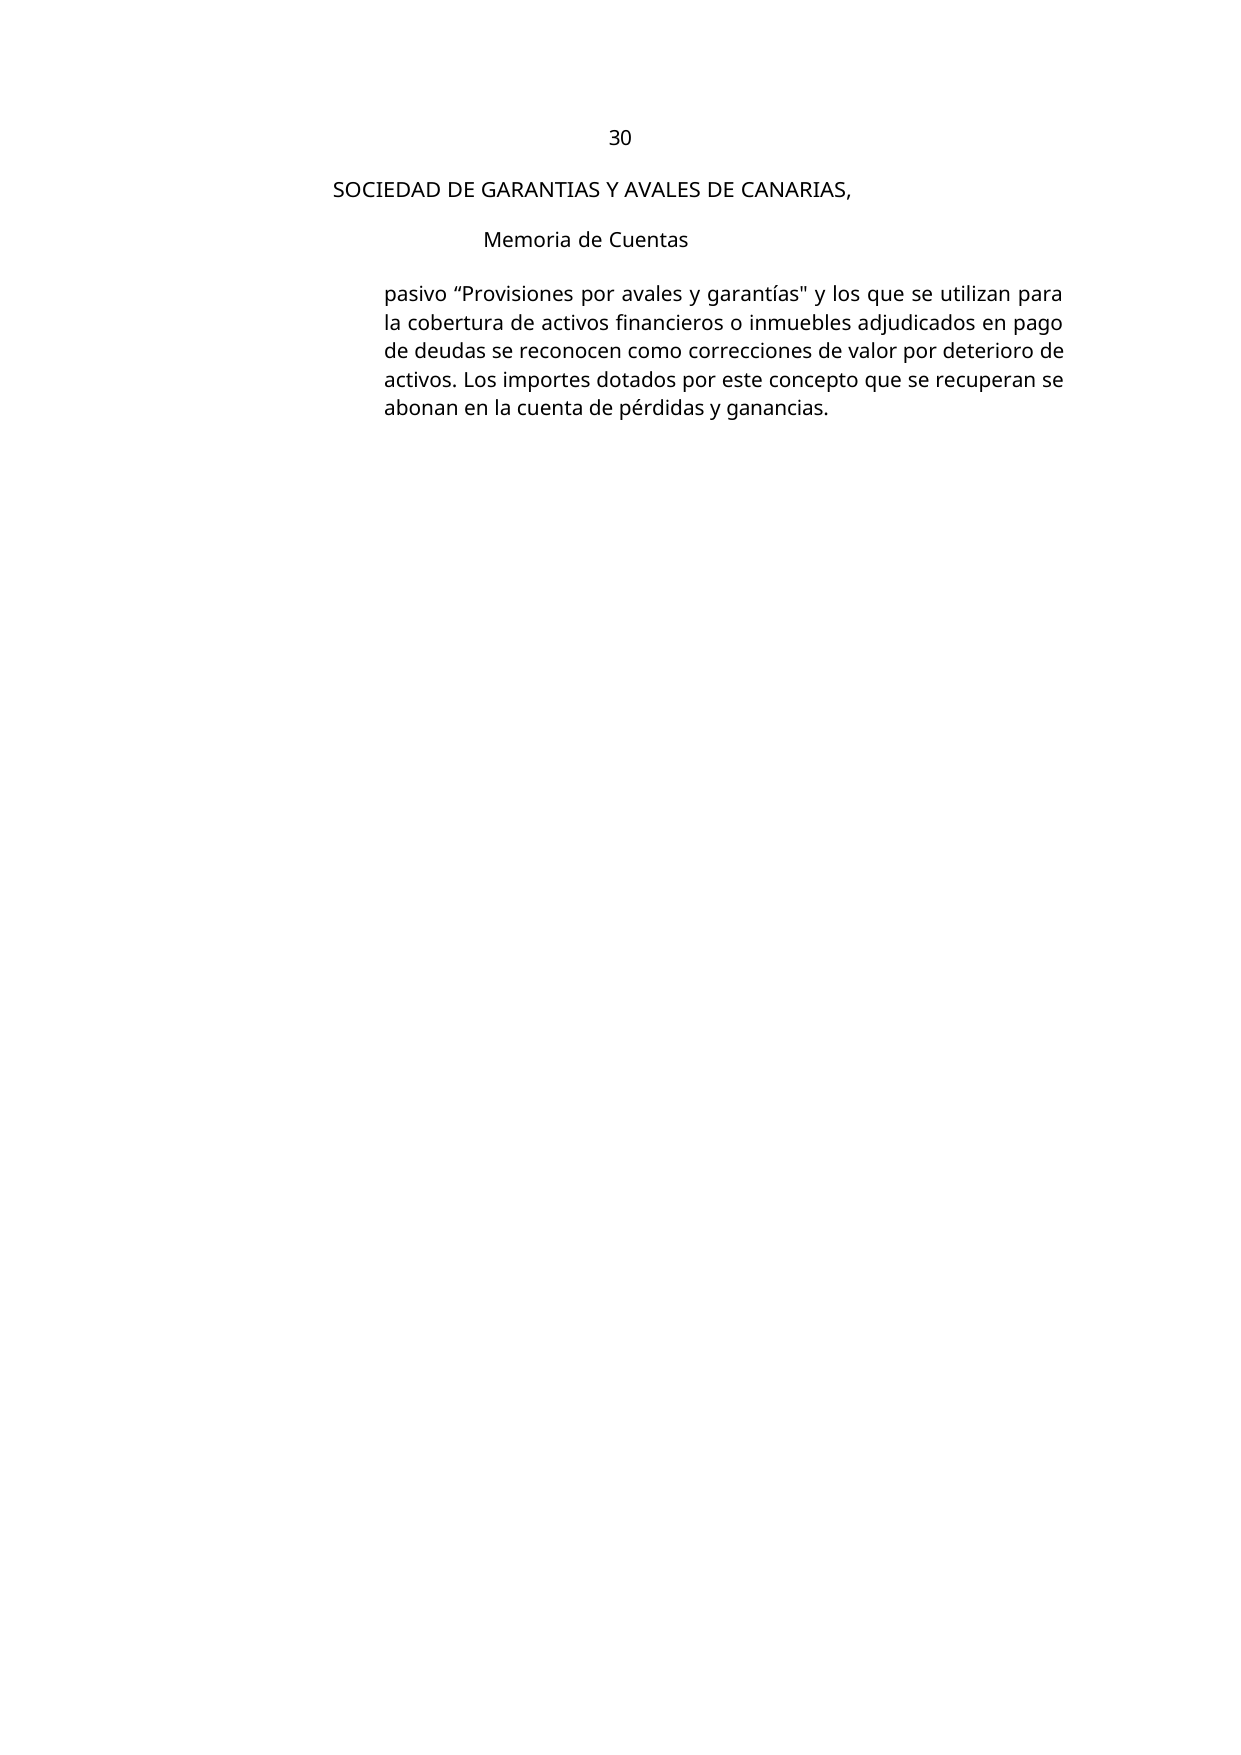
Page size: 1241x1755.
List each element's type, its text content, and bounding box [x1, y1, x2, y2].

text pasivo “Provisiones por avales y garantías" y los que se utilizan para la cobertura de activos financieros o inmuebles adjudicados en pago de deudas se reconocen como correcciones de valor por deterioro de activos. Los importes dotados por este concepto que se recuperan se abonan en la cuenta de pérdidas y ganancias. [354, 279, 1064, 422]
